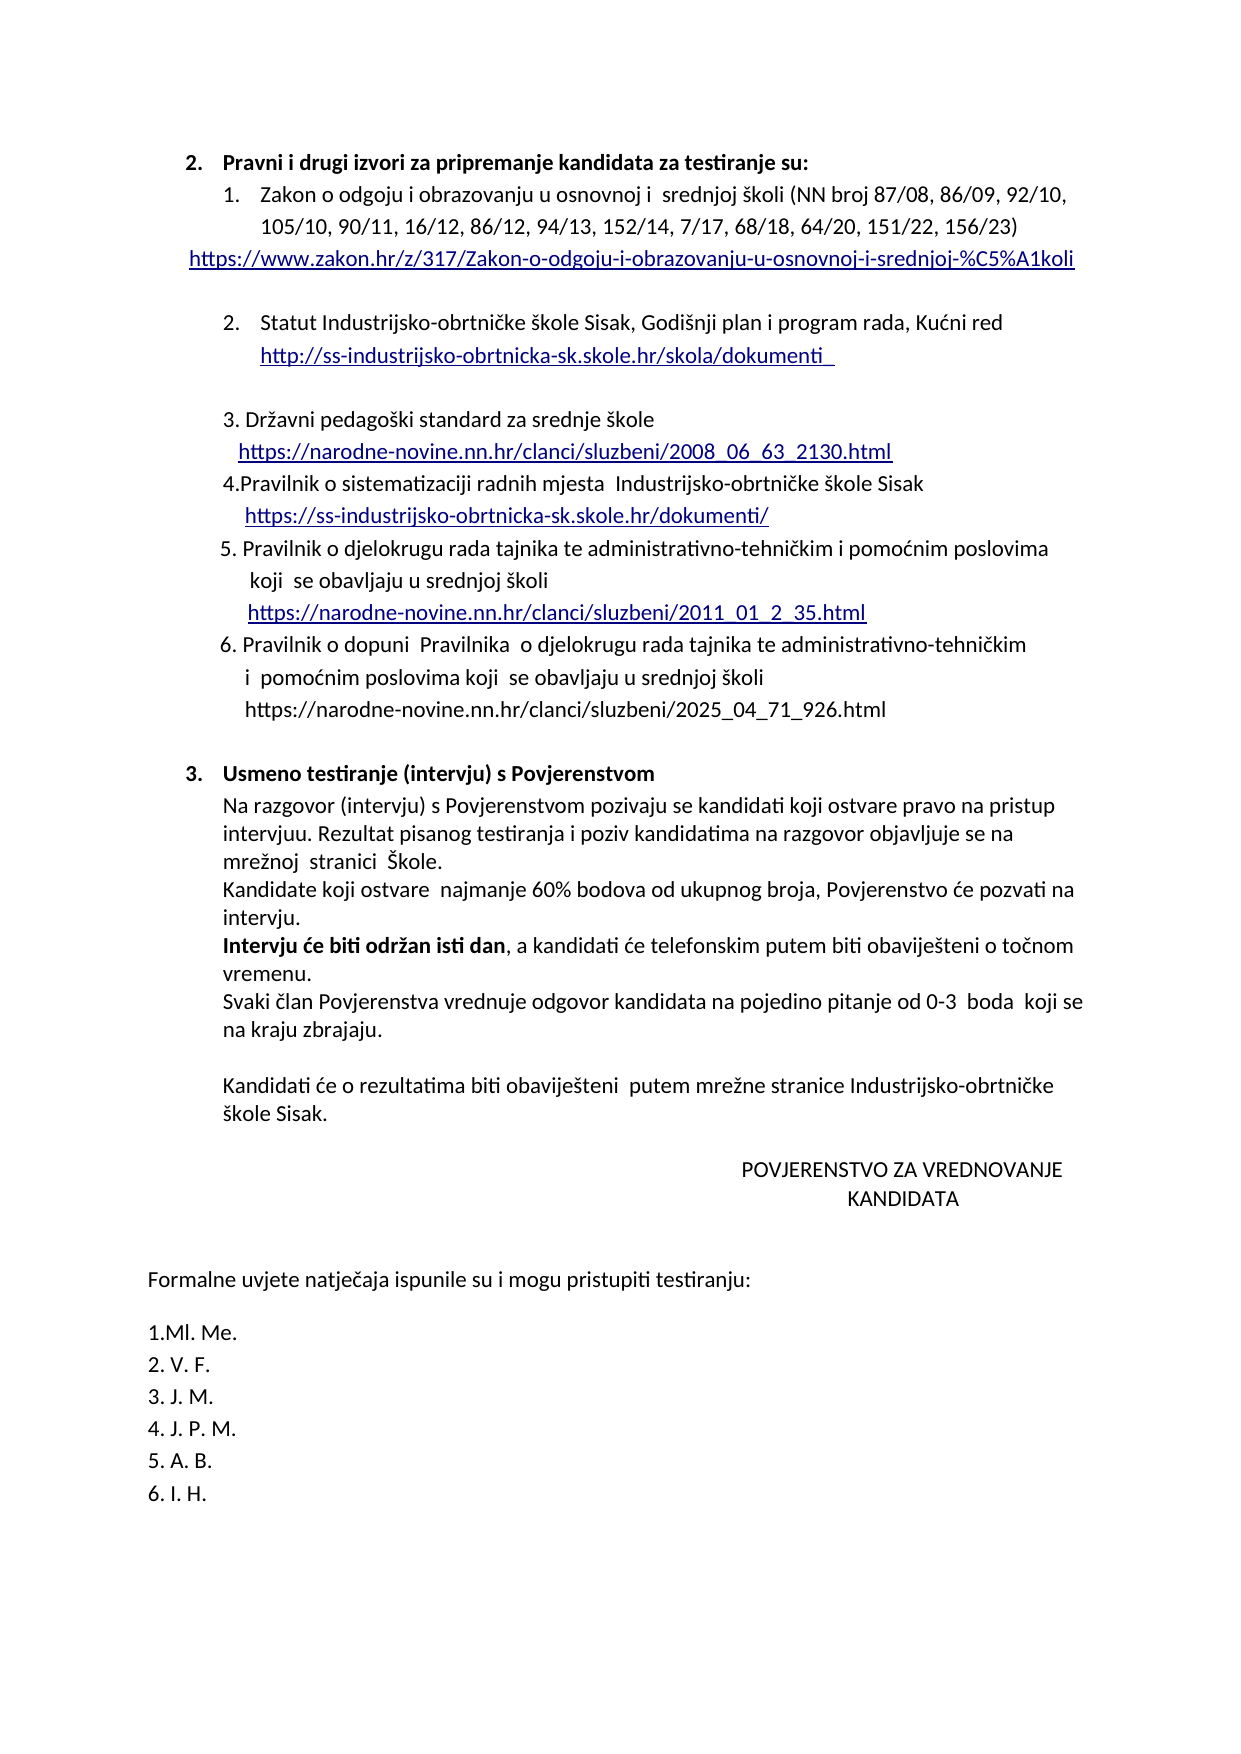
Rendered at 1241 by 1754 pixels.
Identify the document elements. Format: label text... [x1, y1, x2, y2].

text 5. Pravilnik o djelokrugu rada tajnika te administrativno-tehničkim i pomoćnim poslovima [148, 534, 1093, 562]
text Svaki član Povjerenstva vrednuje odgovor kandidata na pojedino pitanje od 0-3 boda koji se na kraju zbrajaju. [223, 987, 1093, 1043]
text 1.Ml. Me. [148, 1318, 1093, 1346]
text 3. J. M. [148, 1382, 1093, 1410]
list Pravni i drugi izvori za pripremanje kandidata za testiranje su: [185, 148, 1093, 176]
text KANDIDATA [148, 1184, 1093, 1212]
text i pomoćnim poslovima koji se obavljaju u srednjoj školi [148, 663, 1093, 691]
text 2. V. F. [148, 1350, 1093, 1378]
list Usmeno testiranje (intervju) s Povjerenstvom [185, 759, 1093, 787]
text 3. Državni pedagoški standard za srednje škole [223, 405, 1093, 433]
text Formalne uvjete natječaja ispunile su i mogu pristupiti testiranju: [148, 1265, 1093, 1293]
list Statut Industrijsko-obrtničke škole Sisak, Godišnji plan i program rada, Kućni red [223, 308, 1093, 337]
list Zakon o odgoju i obrazovanju u osnovnoj i srednjoj školi (NN broj 87/08, 86/09, 92/10, 105/10, 90/11, 16/12, 86/12, 94/13, 152/14, 7/17, 68/18, 64/20, 151/22, 156/23) [223, 180, 1093, 240]
text Intervju će biti održan isti dan, a kandidati će telefonskim putem biti obaviješteni o točnom vremenu. [223, 931, 1093, 987]
text https://ss-industrijsko-obrtnicka-sk.skole.hr/dokumenti/ [148, 502, 1093, 530]
text 4. J. P. M. [148, 1414, 1093, 1442]
text 6. I. H. [148, 1479, 1093, 1507]
text https://www.zakon.hr/z/317/Zakon-o-odgoju-i-obrazovanju-u-osnovnoj-i-srednjoj-%C5%A1koli [148, 244, 1093, 272]
text https://narodne-novine.nn.hr/clanci/sluzbeni/2025_04_71_926.html [148, 695, 1093, 723]
text 4.Pravilnik o sistematizaciji radnih mjesta Industrijsko-obrtničke škole Sisak [223, 469, 1093, 497]
text 6. Pravilnik o dopuni Pravilnika o djelokrugu rada tajnika te administrativno-tehničkim [148, 630, 1093, 658]
text Na razgovor (intervju) s Povjerenstvom pozivaju se kandidati koji ostvare pravo na pristup intervjuu. Rezultat pisanog testiranja i poziv kandidatima na razgovor objavljuje se na mrežnoj stranici Škole. [223, 791, 1093, 875]
text http://ss-industrijsko-obrtnicka-sk.skole.hr/skola/dokumenti_ [260, 341, 1093, 369]
text https://narodne-novine.nn.hr/clanci/sluzbeni/2008_06_63_2130.html [223, 437, 1093, 465]
text koji se obavljaju u srednjoj školi [148, 566, 1093, 594]
text Kandidate koji ostvare najmanje 60% bodova od ukupnog broja, Povjerenstvo će pozvati na intervju. [223, 875, 1093, 931]
text Kandidati će o rezultatima biti obaviješteni putem mrežne stranice Industrijsko-obrtničke škole Sisak. [223, 1072, 1093, 1128]
text 5. A. B. [148, 1446, 1093, 1474]
text https://narodne-novine.nn.hr/clanci/sluzbeni/2011_01_2_35.html [148, 598, 1093, 626]
text POVJERENSTVO ZA VREDNOVANJE [148, 1156, 1093, 1184]
